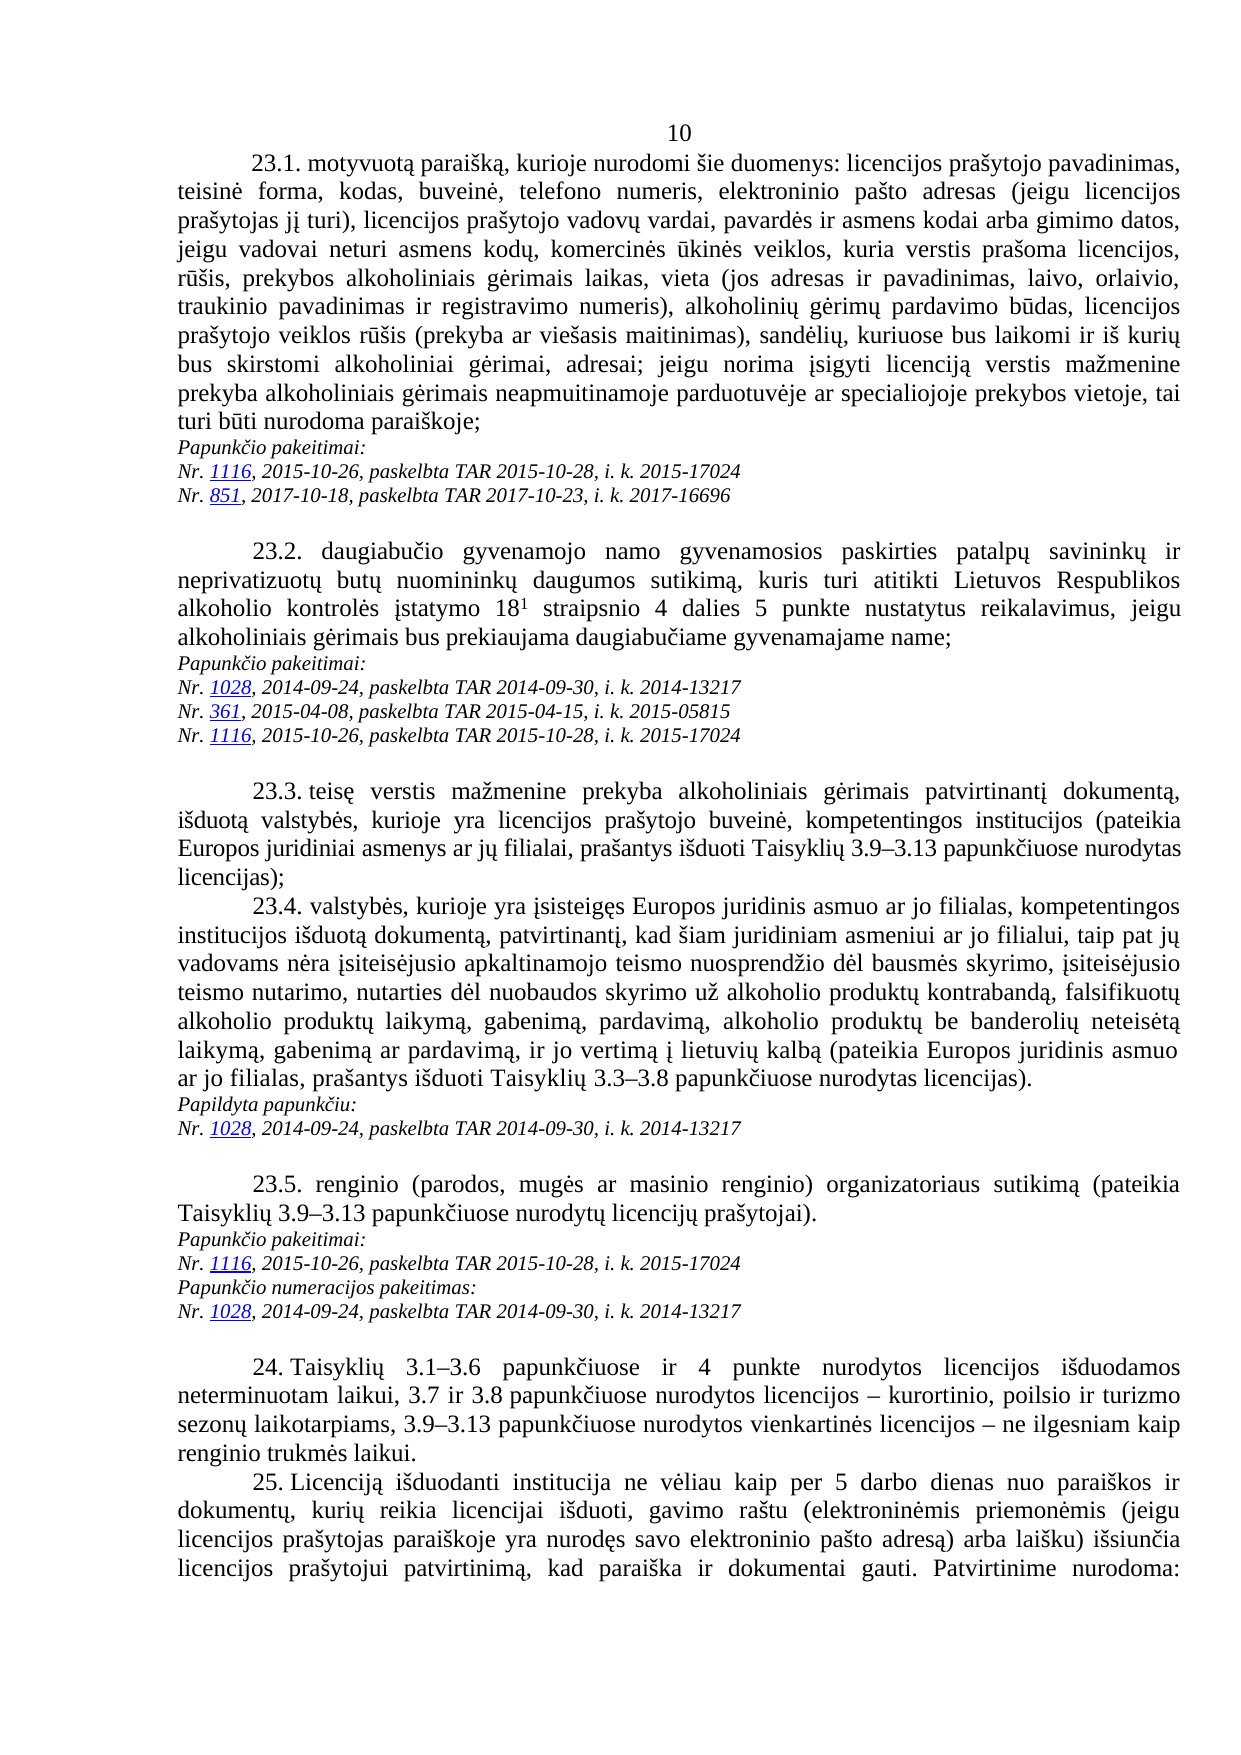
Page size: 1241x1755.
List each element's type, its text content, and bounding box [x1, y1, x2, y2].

text Nr. 1028, 2014-09-24, paskelbta TAR 2014-09-30, i. k. 2014-13217 [177, 675, 1181, 699]
text 23.1. motyvuotą paraišką, kurioje nurodomi šie duomenys: licencijos prašytojo pavadinimas, teisinė forma, kodas, buveinė, telefono numeris, elektroninio pašto adresas (jeigu licencijos prašytojas jį turi), licencijos prašytojo vadovų vardai, pavardės ir asmens kodai arba gimimo datos, jeigu vadovai neturi asmens kodų, komercinės ūkinės veiklos, kuria verstis prašoma licencijos, rūšis, prekybos alkoholiniais gėrimais laikas, vieta (jos adresas ir pavadinimas, laivo, orlaivio, traukinio pavadinimas ir registravimo numeris), alkoholinių gėrimų pardavimo būdas, licencijos prašytojo veiklos rūšis (prekyba ar viešasis maitinimas), sandėlių, kuriuose bus laikomi ir iš kurių bus skirstomi alkoholiniai gėrimai, adresai; jeigu norima įsigyti licenciją verstis mažmenine prekyba alkoholiniais gėrimais neapmuitinamoje parduotuvėje ar specialiojoje prekybos vietoje, tai turi būti nurodoma paraiškoje; [177, 148, 1181, 435]
text 24. Taisyklių 3.1–3.6 papunkčiuose ir 4 punkte nurodytos licencijos išduodamos neterminuotam laikui, 3.7 ir 3.8 papunkčiuose nurodytos licencijos – kurortinio, poilsio ir turizmo sezonų laikotarpiams, 3.9–3.13 papunkčiuose nurodytos vienkartinės licencijos – ne ilgesniam kaip renginio trukmės laikui. [177, 1352, 1181, 1467]
text 23.3. teisę verstis mažmenine prekyba alkoholiniais gėrimais patvirtinantį dokumentą, išduotą valstybės, kurioje yra licencijos prašytojo buveinė, kompetentingos institucijos (pateikia Europos juridiniai asmenys ar jų filialai, prašantys išduoti Taisyklių 3.9–3.13 papunkčiuose nurodytas licencijas); [177, 776, 1181, 891]
text Nr. 851, 2017-10-18, paskelbta TAR 2017-10-23, i. k. 2017-16696 [177, 483, 1181, 507]
text Papunkčio pakeitimai: [177, 651, 1181, 675]
text 23.4. valstybės, kurioje yra įsisteigęs Europos juridinis asmuo ar jo filialas, kompetentingos institucijos išduotą dokumentą, patvirtinantį, kad šiam juridiniam asmeniui ar jo filialui, taip pat jų vadovams nėra įsiteisėjusio apkaltinamojo teismo nuosprendžio dėl bausmės skyrimo, įsiteisėjusio teismo nutarimo, nutarties dėl nuobaudos skyrimo už alkoholio produktų kontrabandą, falsifikuotų alkoholio produktų laikymą, gabenimą, pardavimą, alkoholio produktų be banderolių neteisėtą laikymą, gabenimą ar pardavimą, ir jo vertimą į lietuvių kalbą (pateikia Europos juridinis asmuo ar jo filialas, prašantys išduoti Taisyklių 3.3–3.8 papunkčiuose nurodytas licencijas). [177, 891, 1181, 1092]
text Nr. 1116, 2015-10-26, paskelbta TAR 2015-10-28, i. k. 2015-17024 [177, 1251, 1181, 1275]
text Papildyta papunkčiu: [177, 1092, 1181, 1116]
text Nr. 1116, 2015-10-26, paskelbta TAR 2015-10-28, i. k. 2015-17024 [177, 723, 1181, 747]
text Papunkčio pakeitimai: [177, 1227, 1181, 1251]
text Papunkčio numeracijos pakeitimas: [177, 1275, 1181, 1299]
text Nr. 1028, 2014-09-24, paskelbta TAR 2014-09-30, i. k. 2014-13217 [177, 1299, 1181, 1323]
text 23.5. renginio (parodos, mugės ar masinio renginio) organizatoriaus sutikimą (pateikia Taisyklių 3.9–3.13 papunkčiuose nurodytų licencijų prašytojai). [177, 1169, 1181, 1227]
text Papunkčio pakeitimai: [177, 435, 1181, 459]
text Nr. 361, 2015-04-08, paskelbta TAR 2015-04-15, i. k. 2015-05815 [177, 699, 1181, 723]
text 25. Licenciją išduodanti institucija ne vėliau kaip per 5 darbo dienas nuo paraiškos ir dokumentų, kurių reikia licencijai išduoti, gavimo raštu (elektroninėmis priemonėmis (jeigu licencijos prašytojas paraiškoje yra nurodęs savo elektroninio pašto adresą) arba laišku) išsiunčia licencijos prašytojui patvirtinimą, kad paraiška ir dokumentai gauti. Patvirtinime nurodoma: [177, 1467, 1181, 1582]
text 23.2. daugiabučio gyvenamojo namo gyvenamosios paskirties patalpų savininkų ir neprivatizuotų butų nuomininkų daugumos sutikimą, kuris turi atitikti Lietuvos Respublikos alkoholio kontrolės įstatymo 181 straipsnio 4 dalies 5 punkte nustatytus reikalavimus, jeigu alkoholiniais gėrimais bus prekiaujama daugiabučiame gyvenamajame name; [177, 536, 1181, 651]
text Nr. 1028, 2014-09-24, paskelbta TAR 2014-09-30, i. k. 2014-13217 [177, 1116, 1181, 1140]
text Nr. 1116, 2015-10-26, paskelbta TAR 2015-10-28, i. k. 2015-17024 [177, 459, 1181, 483]
